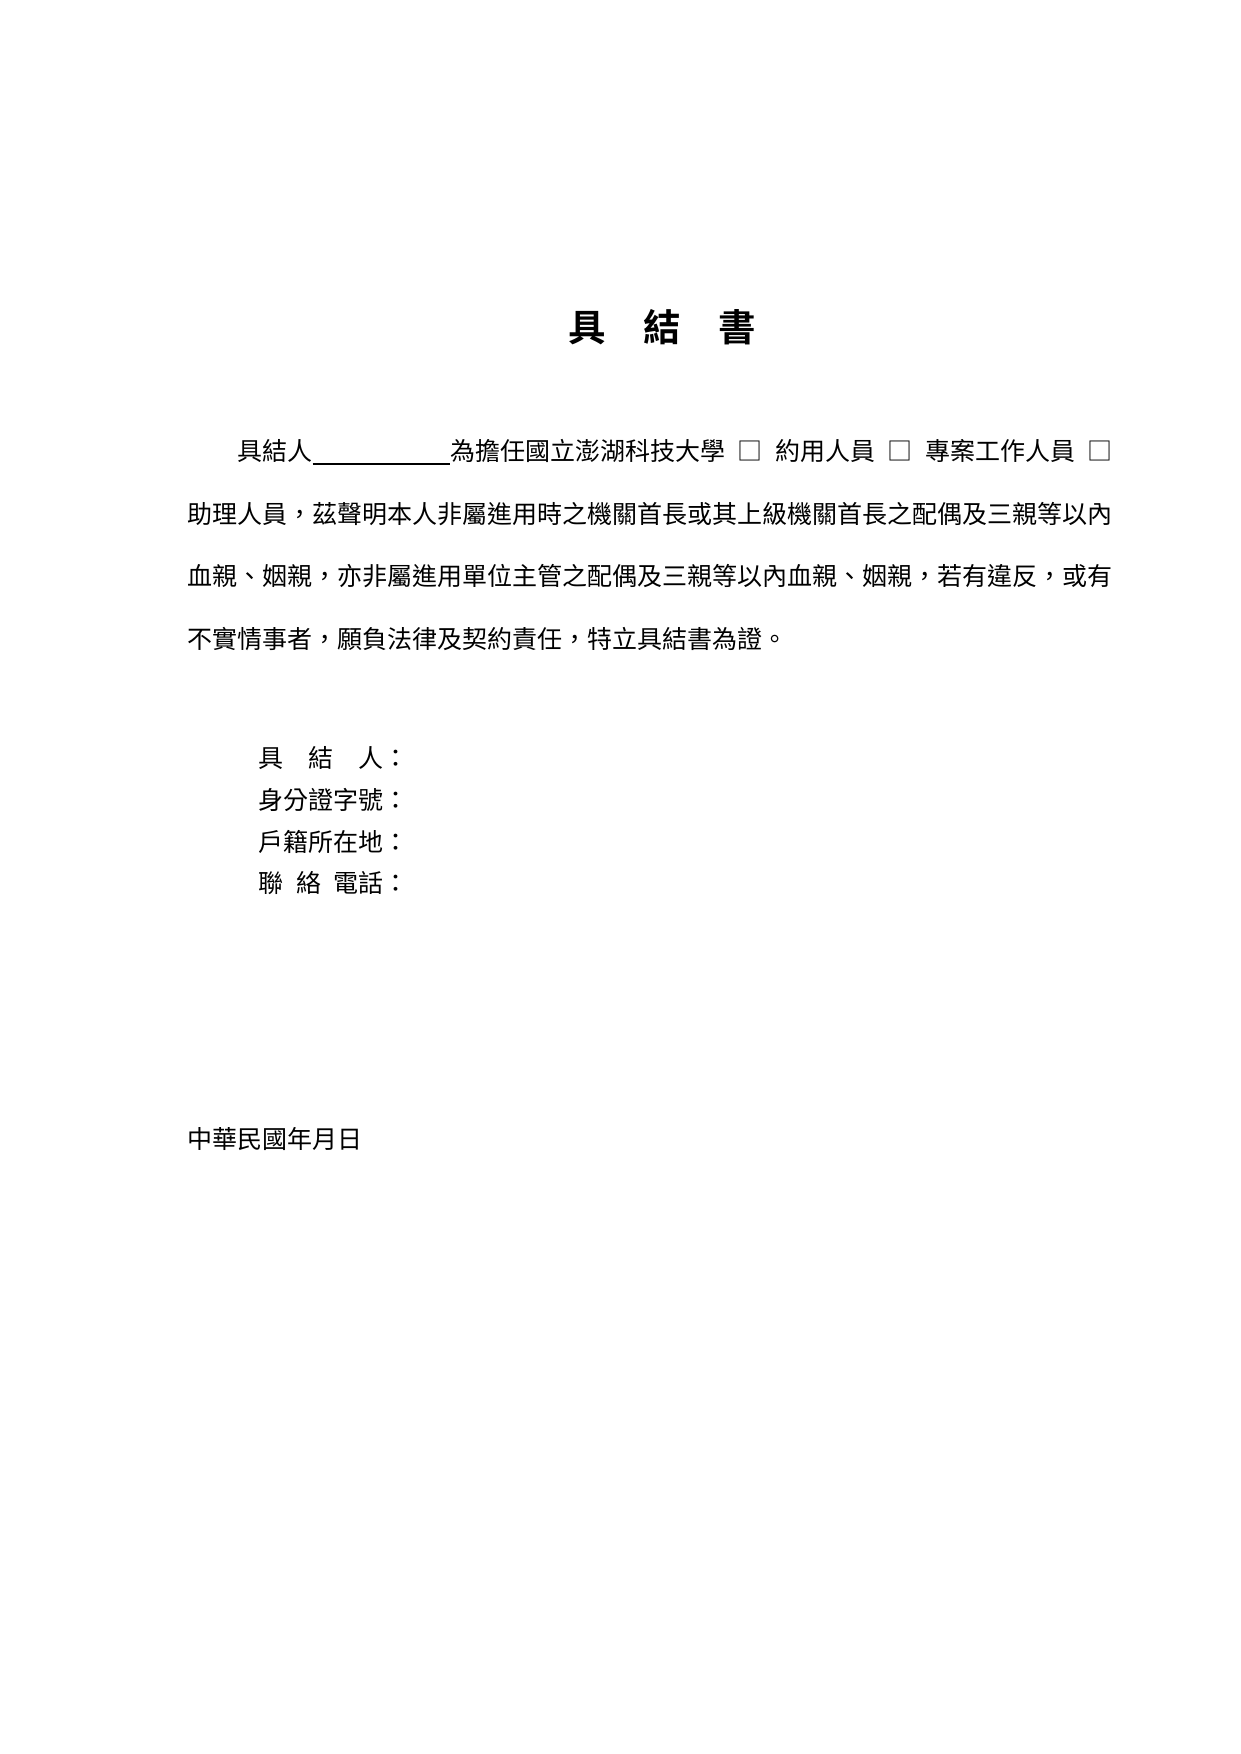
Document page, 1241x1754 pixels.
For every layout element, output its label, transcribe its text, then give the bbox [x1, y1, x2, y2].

text 戶籍所在地： [259, 818, 1124, 859]
text 身分證字號： [259, 776, 1124, 818]
text 具 結 書 [187, 283, 1137, 346]
text 具結人 為擔任國立澎湖科技大學 □ 約用人員 □ 專案工作人員 □ 助理人員，茲聲明本人非屬進用時之機關首長或其上級機關首長之配偶及三親等以內血親、姻親，亦非屬進用單位主管之配偶及三親等以內血親、姻親，若有違反，或有不實情事者，願負法律及契約責任，特立具結書為證。 [187, 408, 1137, 658]
text 聯 絡 電話： [259, 859, 1124, 901]
text 中華民國年月日 [187, 1096, 1137, 1158]
text 具 結 人： [259, 734, 1124, 776]
